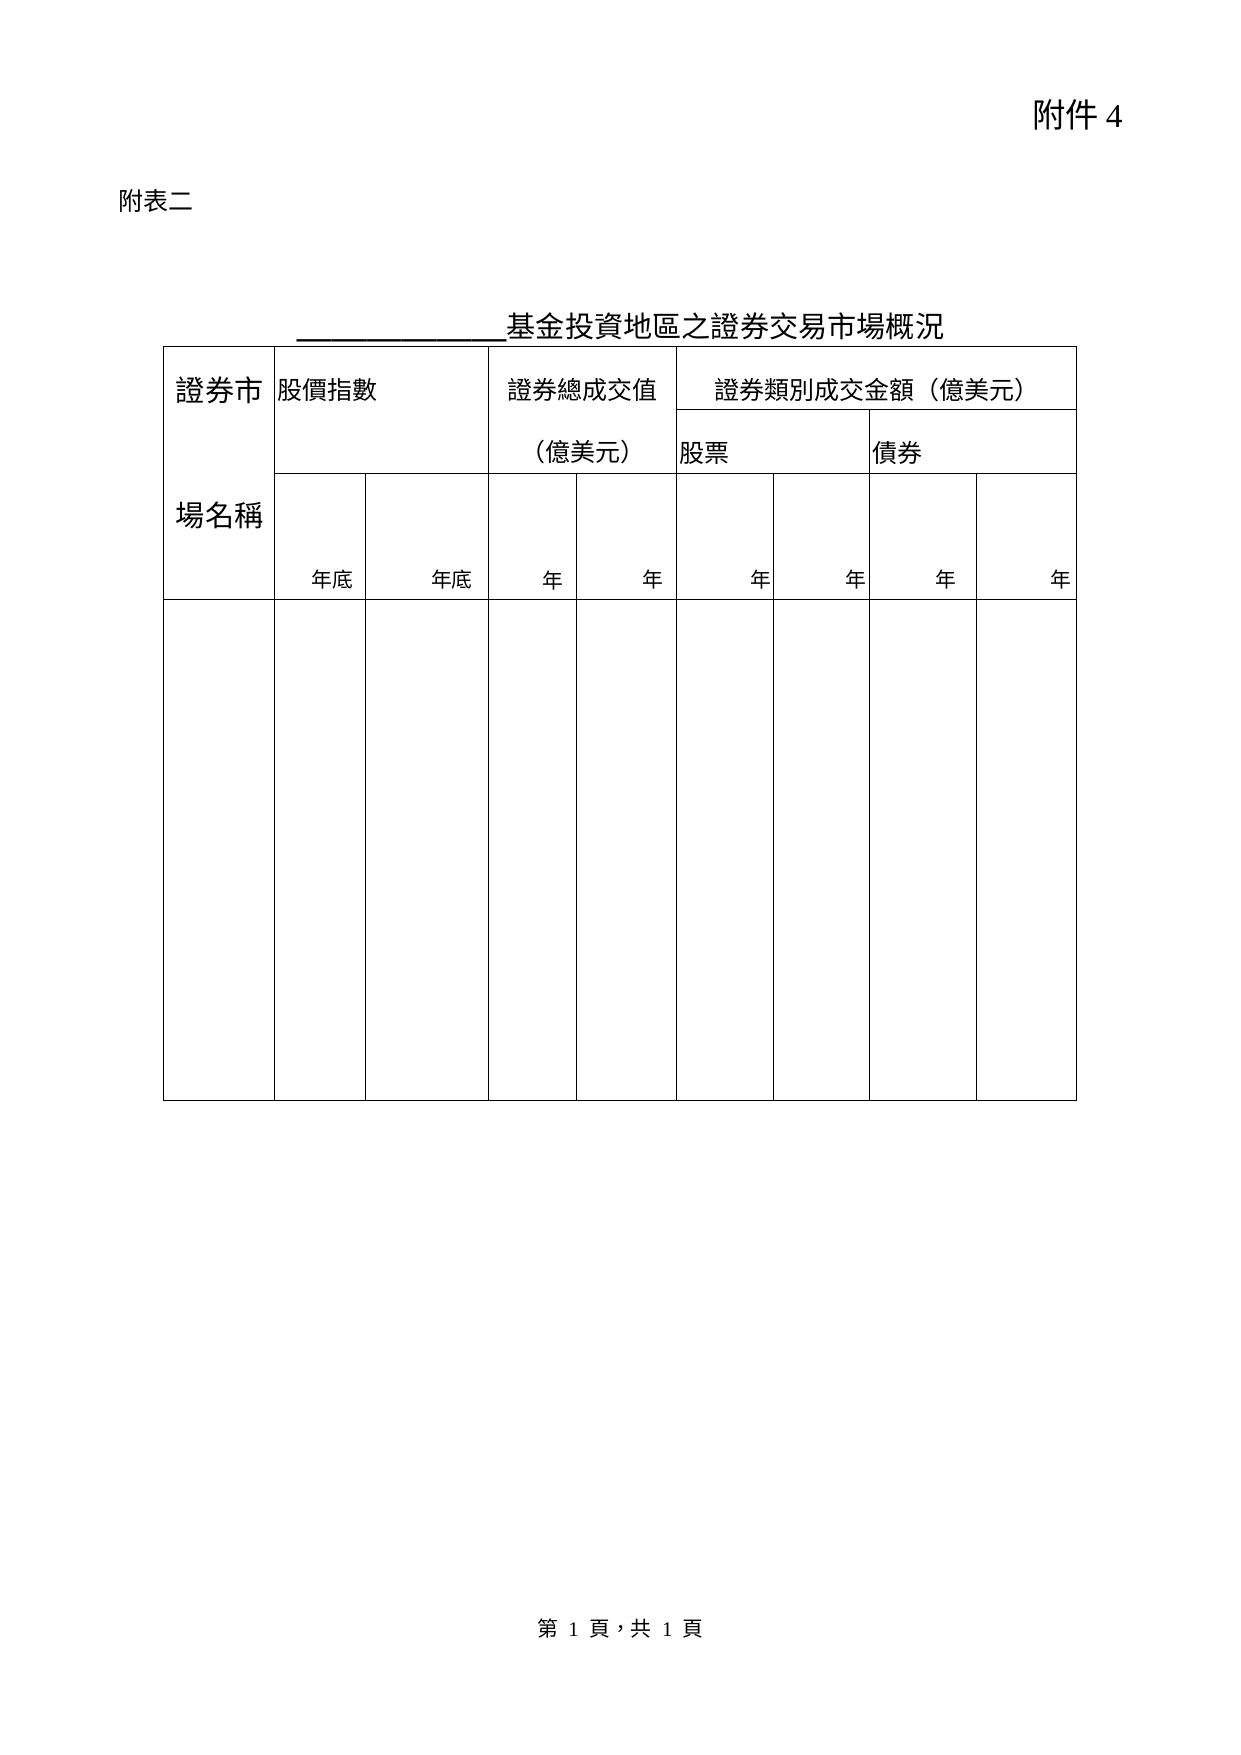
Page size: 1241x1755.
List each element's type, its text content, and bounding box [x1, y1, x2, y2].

table_header 股價指數 [275, 347, 488, 473]
table_cell [489, 600, 576, 1100]
table_header 證券市 場名稱 [164, 347, 274, 599]
table_cell 債券 [870, 410, 1076, 473]
table_cell [577, 600, 676, 1100]
table_cell [275, 600, 365, 1100]
text 附表二 [118, 158, 1122, 221]
table_cell [366, 600, 488, 1100]
table_cell [677, 600, 773, 1100]
table_cell 年底 [366, 474, 488, 599]
table_header 證券總成交值 （億美元） [489, 347, 676, 473]
table_cell 股票 [677, 410, 869, 473]
table_cell 年 [489, 474, 576, 599]
table_cell 年 [577, 474, 676, 599]
table_cell 年 [870, 474, 976, 599]
table_cell [870, 600, 976, 1100]
table_cell [774, 600, 869, 1100]
table_header 證券類別成交金額（億美元） [677, 347, 1076, 409]
table_cell [164, 600, 274, 1100]
table_cell 年 [774, 474, 869, 599]
table_cell 年 [977, 474, 1076, 599]
table_cell 年底 [275, 474, 365, 599]
text ____________基金投資地區之證券交易市場概況 [118, 283, 1122, 346]
table_cell 年 [677, 474, 773, 599]
table_cell [977, 600, 1076, 1100]
